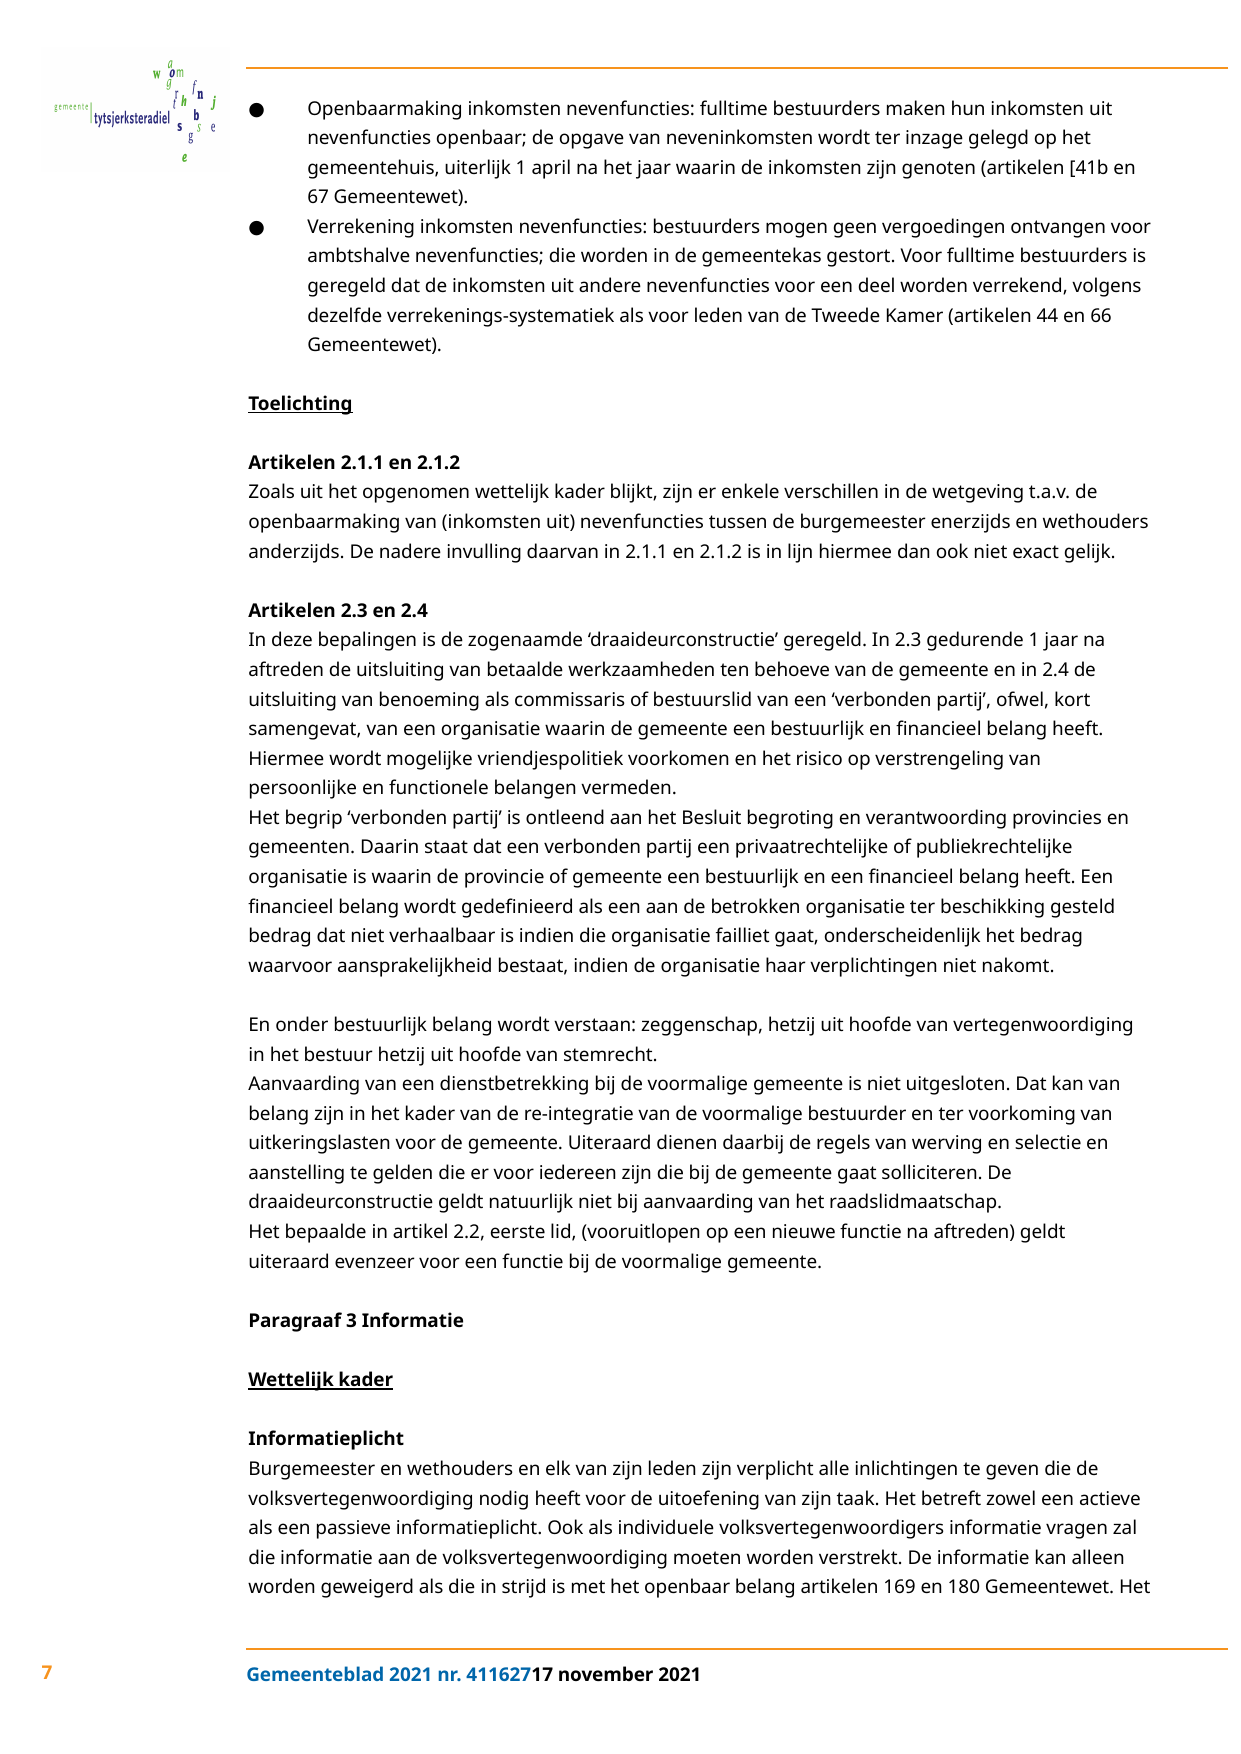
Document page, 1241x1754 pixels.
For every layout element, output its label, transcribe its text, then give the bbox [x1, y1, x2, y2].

text Artikelen 2.3 en 2.4 [248, 597, 1152, 623]
text Het bepaalde in artikel 2.2, eerste lid, (vooruitlopen op een nieuwe functie na aftreden) geldt uiteraard evenzeer voor een functie bij de voormalige gemeente. [248, 1218, 1152, 1274]
picture [41, 47, 231, 172]
text Paragraaf 3 Informatie [248, 1307, 1152, 1333]
text Het begrip ‘verbonden partij’ is ontleend aan het Besluit begroting en verantwoording provincies en gemeenten. Daarin staat dat een verbonden partij een privaatrechtelijke of publiekrechtelijke organisatie is waarin de provincie of gemeente een bestuurlijk en een financieel belang heeft. Een financieel belang wordt gedefinieerd als een aan de betrokken organisatie ter beschikking gesteld bedrag dat niet verhaalbaar is indien die organisatie failliet gaat, onderscheidenlijk het bedrag waarvoor aansprakelijkheid bestaat, indien de organisatie haar verplichtingen niet nakomt. [248, 804, 1152, 978]
table_header Wettelijk kader Informatieplicht Burgemeester en wethouders en elk van zijn leden zijn verplicht alle inlichtingen te geven die de volksvertegenwoordiging nodig heeft voor de uitoefening van zijn taak. Het betreft zowel een actieve als een passieve informatieplicht. Ook als individuele volksvertegenwoordigers informatie vragen zal die informatie aan de volksvertegenwoordiging moeten worden verstrekt. De informatie kan alleen worden geweigerd als die in strijd is met het openbaar belang artikelen 169 en 180 Gemeentewet. Het [248, 1366, 1152, 1599]
text Artikelen 2.1.1 en 2.1.2 [248, 449, 1152, 475]
text In deze bepalingen is de zogenaamde ‘draaideurconstructie’ geregeld. In 2.3 gedurende 1 jaar na aftreden de uitsluiting van betaalde werkzaamheden ten behoeve van de gemeente en in 2.4 de uitsluiting van benoeming als commissaris of bestuurslid van een ‘verbonden partij’, ofwel, kort samengevat, van een organisatie waarin de gemeente een bestuurlijk en financieel belang heeft. Hiermee wordt mogelijke vriendjespolitiek voorkomen en het risico op verstrengeling van persoonlijke en functionele belangen vermeden. [248, 627, 1152, 800]
text Toelichting [248, 390, 1152, 416]
text Zoals uit het opgenomen wettelijk kader blijkt, zijn er enkele verschillen in de wetgeving t.a.v. de openbaarmaking van (inkomsten uit) nevenfuncties tussen de burgemeester enerzijds en wethouders anderzijds. De nadere invulling daarvan in 2.1.1 en 2.1.2 is in lijn hiermee dan ook niet exact gelijk. [248, 479, 1152, 564]
text Aanvaarding van een dienstbetrekking bij de voormalige gemeente is niet uitgesloten. Dat kan van belang zijn in het kader van de re-integratie van de voormalige bestuurder en ter voorkoming van uitkeringslasten voor de gemeente. Uiteraard dienen daarbij de regels van werving en selectie en aanstelling te gelden die er voor iedereen zijn die bij de gemeente gaat solliciteren. De draaideurconstructie geldt natuurlijk niet bij aanvaarding van het raadslidmaatschap. [248, 1070, 1152, 1214]
table_header Wettelijk kader Afleggen eed of belofte (artikelen 41a en 65 Gemeentewet) Alvorens zijn functie te kunnen uitoefenen legt de bestuurder de volgende eed (verklaring en belofte) af: “Ik zweer (verklaar) dat ik om tot het ambt benoemd te worden, rechtstreeks noch middellijk, onder welke naam of welk voorwendsel ook, enige gift of gunst heb gegeven of beloofd. Ik zweer (verklaar en beloof) dat ik, om iets in dit ambt te doen of te laten, rechtstreeks noch middellijk enig geschenk of enige belofte heb aangenomen of zal aannemen. Ik zweer (beloof) dat ik getrouw zal zijn aan de Grondwet, dat ik de wetten zal nakomen en dat ik mijn plichten uit het ambt naar eer en geweten zal vervullen.” Persoonlijke belangen Een bestuurder neemt niet deel aan de stemming over: een aangelegenheid die hem rechtstreeks of middellijk persoonlijk aangaat of waarbij hij als vertegenwoordiger is betrokken; de vaststelling of goedkeuring der rekening van een lichaam waaraan hij rekenplichtig is of tot welks bestuur hij hoort (artikel 58 jo artikel 28 Gemeentewet). Het bestuursorgaan waakt ertegen dat tot het bestuursorgaan behorende of daarvoor werkzame personen die een persoonlijk belang bij een besluit hebben, de besluitvorming beïnvloeden (artikel 2:4, tweede lid, Algemene wet bestuursrecht). Compatibiliteiten en nevenfuncties Verboden overeenkomsten/handelingen: bestuurders mogen in geschillen, waar de gemeente partij is, niet als advocaat, adviseur of gemachtigde werkzaam zijn. Zij mogen bepaalde overeenkomsten, waar de gemeente bij betrokken is, niet rechtstreeks of middellijk aangaan. Van verboden overeenkomsten kan ontheffing worden verleend. (artikelen [41c, eerste lid, en 69, eerste lid, jo artikel 15, eerste en tweede lid, Gemeentewet] Onverenigbaarheid van functies: het zijn van een bestuurder sluit het hebben van een aantal andere functies uit (artikelen 36b en 68 Gemeentewet). Op overtreding van de incompatibiliteitenregeling staat uiteindelijk de sanctie van ontslag (artikelen 46, tweede lid, en 47 Gemeentewet) Vervulling nevenfuncties: voor bestuurders is bepaald dat zij geen nevenfuncties hebben die ongewenst zijn met het oog op een goede vervulling van hun ambt. Voor burgemeesters is daaraan toegevoegd dat zij evenmin nevenfuncties hebben die ongewenst zijn met het oog op de handhaving van hun onpartijdigheid en onafhankelijkheid of van het vertrouwen daarin. Bestuurders melden het voornemen tot aanvaarding van de nevenfunctie aan de volksvertegenwoordiging. Voor de burgemeester geldt deze meldverplichting niet voor ambtshalve nevenfuncties (artikelen 41b en 67 Gemeentewet). Openbaarmaking nevenfuncties: bestuurders maken openbaar welke nevenfuncties zij vervullen. Voor burgemeesters zijn ambtshalve nevenfuncties daarvan uitgezonderd. De lijst met nevenfuncties ligt ter inzage op het gemeentehuis (artikelen 41b en 67 Gemeentewet). Openbaarmaking inkomsten nevenfuncties: fulltime bestuurders maken hun inkomsten uit nevenfuncties openbaar; de opgave van neveninkomsten wordt ter inzage gelegd op het gemeentehuis, uiterlijk 1 april na het jaar waarin de inkomsten zijn genoten (artikelen [41b en 67 Gemeentewet). Verrekening inkomsten nevenfuncties: bestuurders mogen geen vergoedingen ontvangen voor ambtshalve nevenfuncties; die worden in de gemeentekas gestort. Voor fulltime bestuurders is geregeld dat de inkomsten uit andere nevenfuncties voor een deel worden verrekend, volgens dezelfde verrekenings-systematiek als voor leden van de Tweede Kamer (artikelen 44 en 66 Gemeentewet). [248, 95, 1152, 357]
text En onder bestuurlijk belang wordt verstaan: zeggenschap, hetzij uit hoofde van vertegenwoordiging in het bestuur hetzij uit hoofde van stemrecht. [248, 1011, 1152, 1067]
